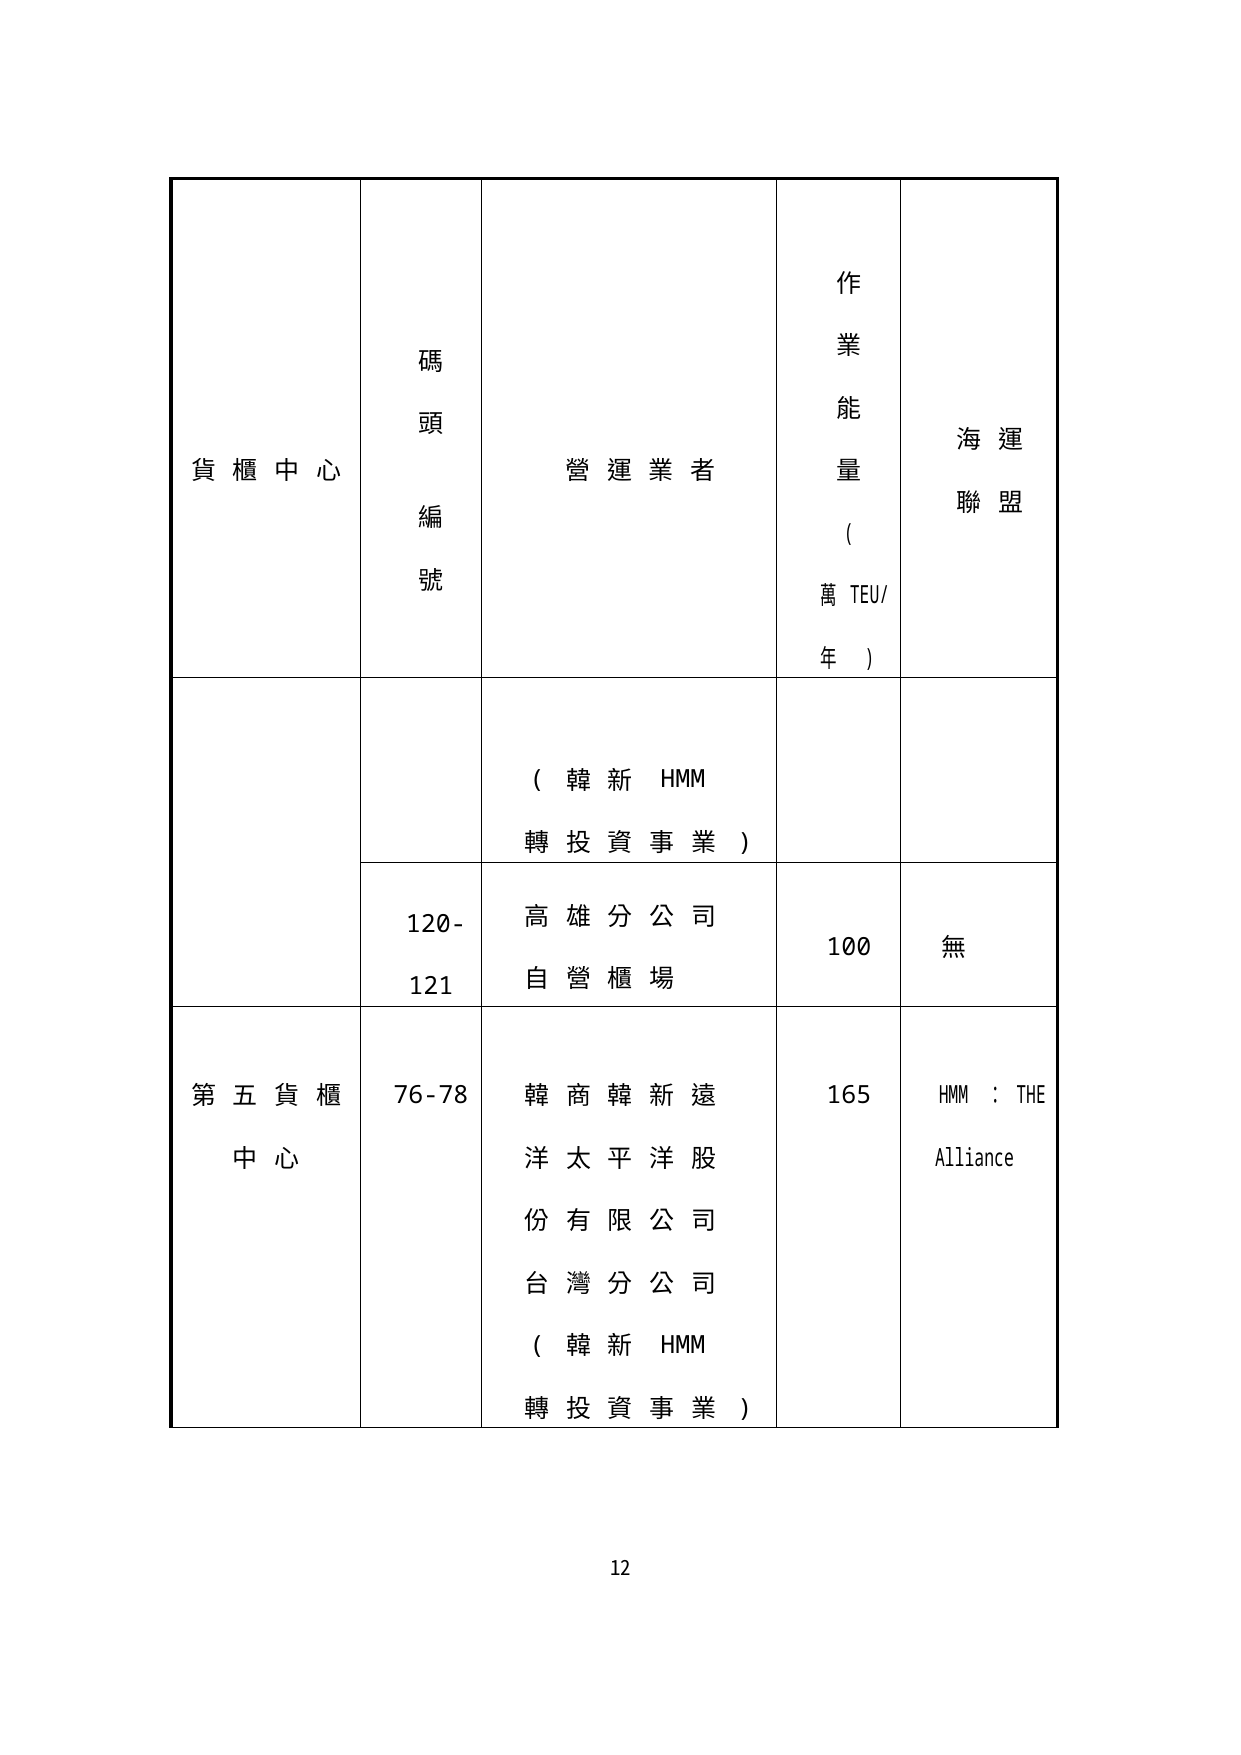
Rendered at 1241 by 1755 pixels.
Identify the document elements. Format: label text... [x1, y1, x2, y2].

table_header 作業能量 (萬TEU/年) [777, 180, 900, 677]
table_cell [777, 678, 900, 862]
table_cell [901, 678, 1056, 862]
table_cell 無 [901, 863, 1056, 1006]
table_cell 100 [777, 863, 900, 1006]
table_header 碼頭 編號 [361, 180, 481, 677]
table_header 營運業者 [482, 180, 776, 677]
table_cell [173, 678, 360, 1006]
table_cell 高雄分公司自營櫃場 [482, 863, 776, 1006]
table_header 貨櫃中心 [173, 180, 360, 677]
table_cell 76-78 [361, 1007, 481, 1427]
table_cell [361, 678, 481, 862]
table_cell 第五貨櫃中心 [173, 1007, 360, 1427]
table_cell HMM：THE Alliance [901, 1007, 1056, 1427]
table_cell 120-121 [361, 863, 481, 1006]
table_cell 165 [777, 1007, 900, 1427]
table_cell (韓新HMM轉投資事業) [482, 678, 776, 862]
table_cell 韓商韓新遠洋太平洋股份有限公司台灣分公司(韓新HMM轉投資事業) [482, 1007, 776, 1427]
table_header 海運聯盟 [901, 180, 1056, 677]
